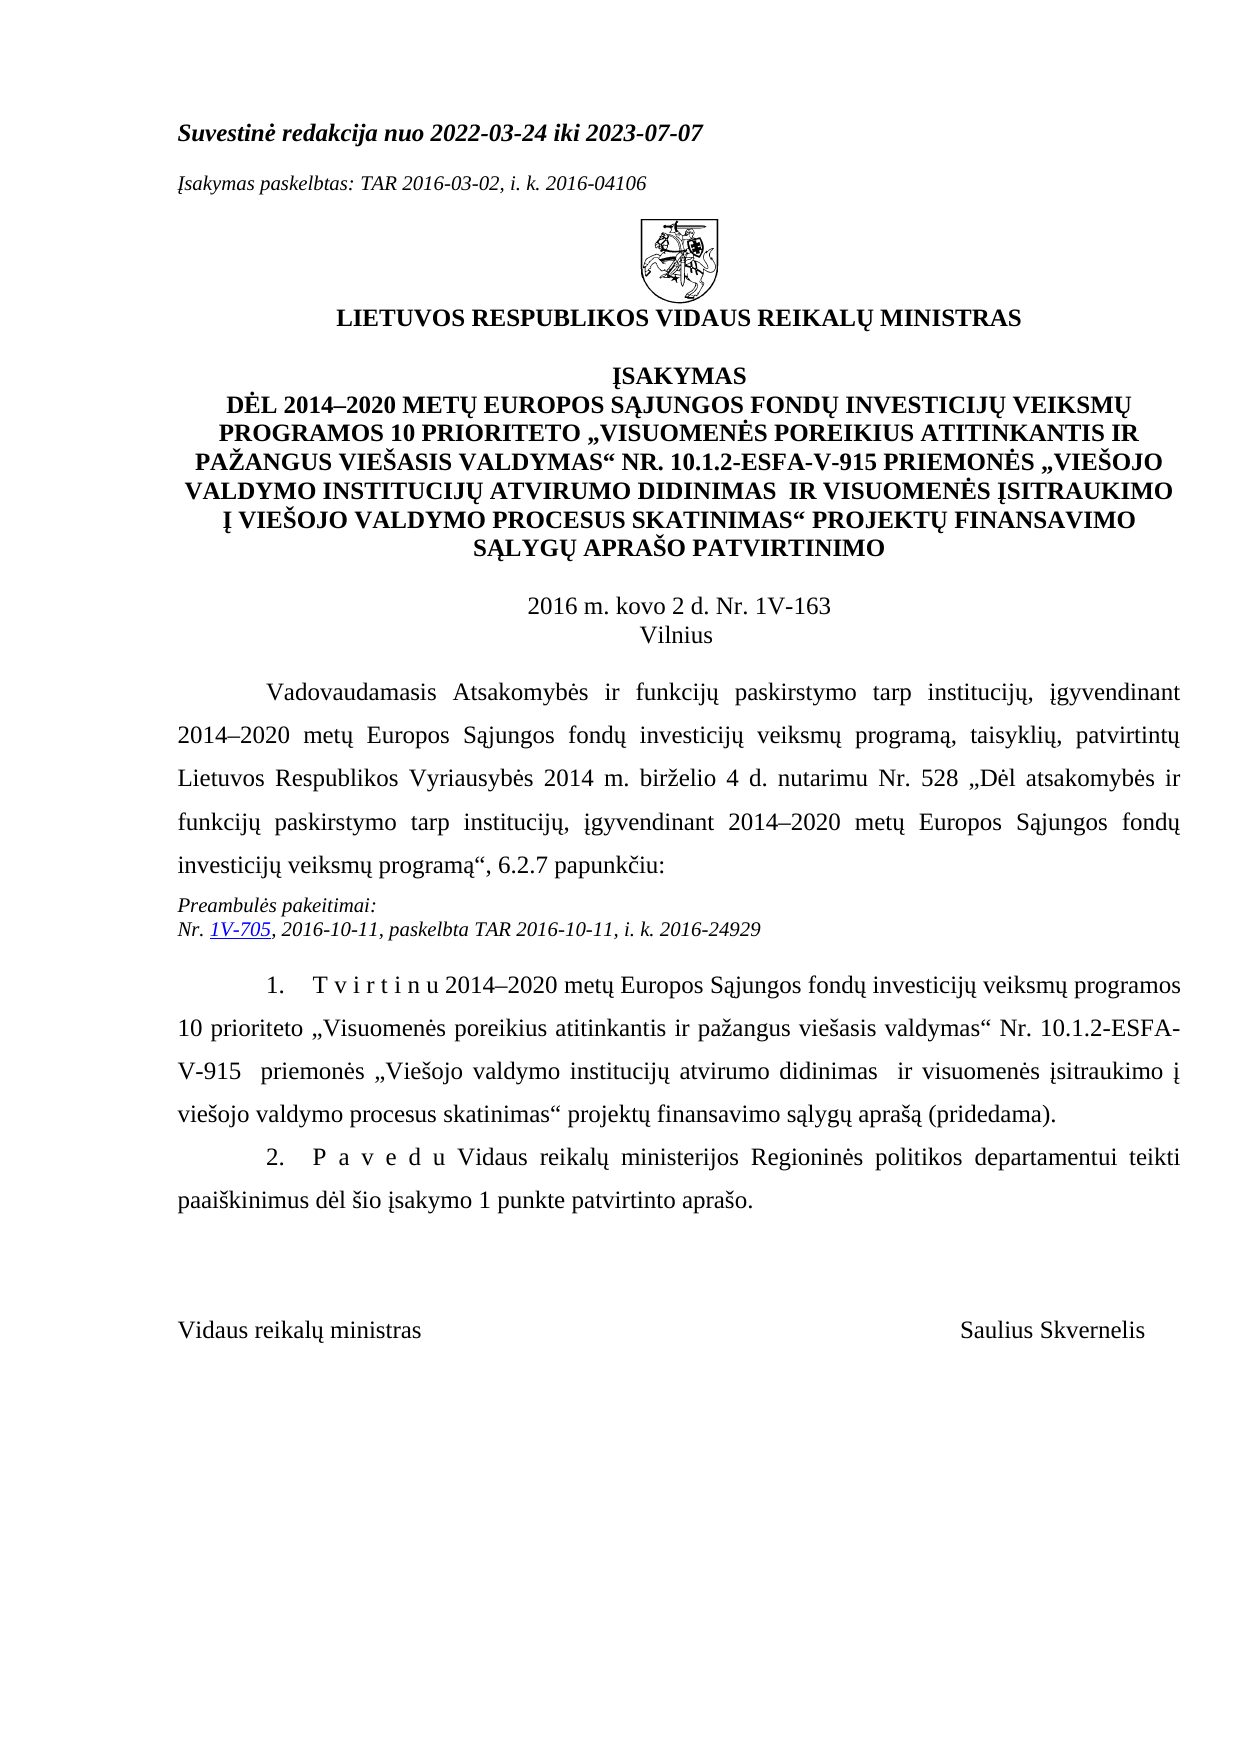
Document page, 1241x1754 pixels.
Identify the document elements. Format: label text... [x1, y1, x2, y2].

text Nr. 1V-705, 2016-10-11, paskelbta TAR 2016-10-11, i. k. 2016-24929 [177, 917, 1181, 941]
text ĮSAKYMAS [177, 361, 1181, 390]
text Įsakymas paskelbtas: TAR 2016-03-02, i. k. 2016-04106 [177, 171, 1181, 195]
text 1. T v i r t i n u 2014–2020 metų Europos Sąjungos fondų investicijų veiksmų programos 10 prioriteto „Visuomenės poreikius atitinkantis ir pažangus viešasis valdymas“ Nr. 10.1.2-ESFA-V-915 priemonės „Viešojo valdymo institucijų atvirumo didinimas ir visuomenės įsitraukimo į viešojo valdymo procesus skatinimas“ projektų finansavimo sąlygų aprašą (pridedama). [177, 970, 1181, 1128]
text Preambulės pakeitimai: [177, 893, 1181, 917]
text Vilnius [177, 620, 1181, 648]
text Suvestinė redakcija nuo 2022-03-24 iki 2023-07-07 [177, 118, 1181, 147]
text 2. P a v e d u Vidaus reikalų ministerijos Regioninės politikos departamentui teikti paaiškinimus dėl šio įsakymo 1 punkte patvirtinto aprašo. [177, 1142, 1181, 1214]
text Vidaus reikalų ministras Saulius Skvernelis [177, 1315, 1226, 1343]
text 2016 m. kovo 2 d. Nr. 1V-163 [177, 591, 1181, 620]
text LIETUVOS RESPUBLIKOS VIDAUS REIKALŲ MINISTRAS [177, 303, 1181, 332]
text Vadovaudamasis Atsakomybės ir funkcijų paskirstymo tarp institucijų, įgyvendinant 2014–2020 metų Europos Sąjungos fondų investicijų veiksmų programą, taisyklių, patvirtintų Lietuvos Respublikos Vyriausybės 2014 m. birželio 4 d. nutarimu Nr. 528 „Dėl atsakomybės ir funkcijų paskirstymo tarp institucijų, įgyvendinant 2014–2020 metų Europos Sąjungos fondų investicijų veiksmų programą“, 6.2.7 papunkčiu: [177, 677, 1181, 878]
text DĖL 2014–2020 METŲ EUROPOS SĄJUNGOS FONDŲ INVESTICIJŲ VEIKSMŲ PROGRAMOS 10 PRIORITETO „VISUOMENĖS POREIKIUS ATITINKANTIS IR PAŽANGUS VIEŠASIS VALDYMAS“ NR. 10.1.2-ESFA-V-915 PRIEMONĖS „VIEŠOJO VALDYMO INSTITUCIJŲ ATVIRUMO DIDINIMAS IR VISUOMENĖS ĮSITRAUKIMO Į VIEŠOJO VALDYMO PROCESUS SKATINIMAS“ PROJEKTŲ FINANSAVIMO SĄLYGŲ APRAŠO PATVIRTINIMO [177, 390, 1181, 562]
